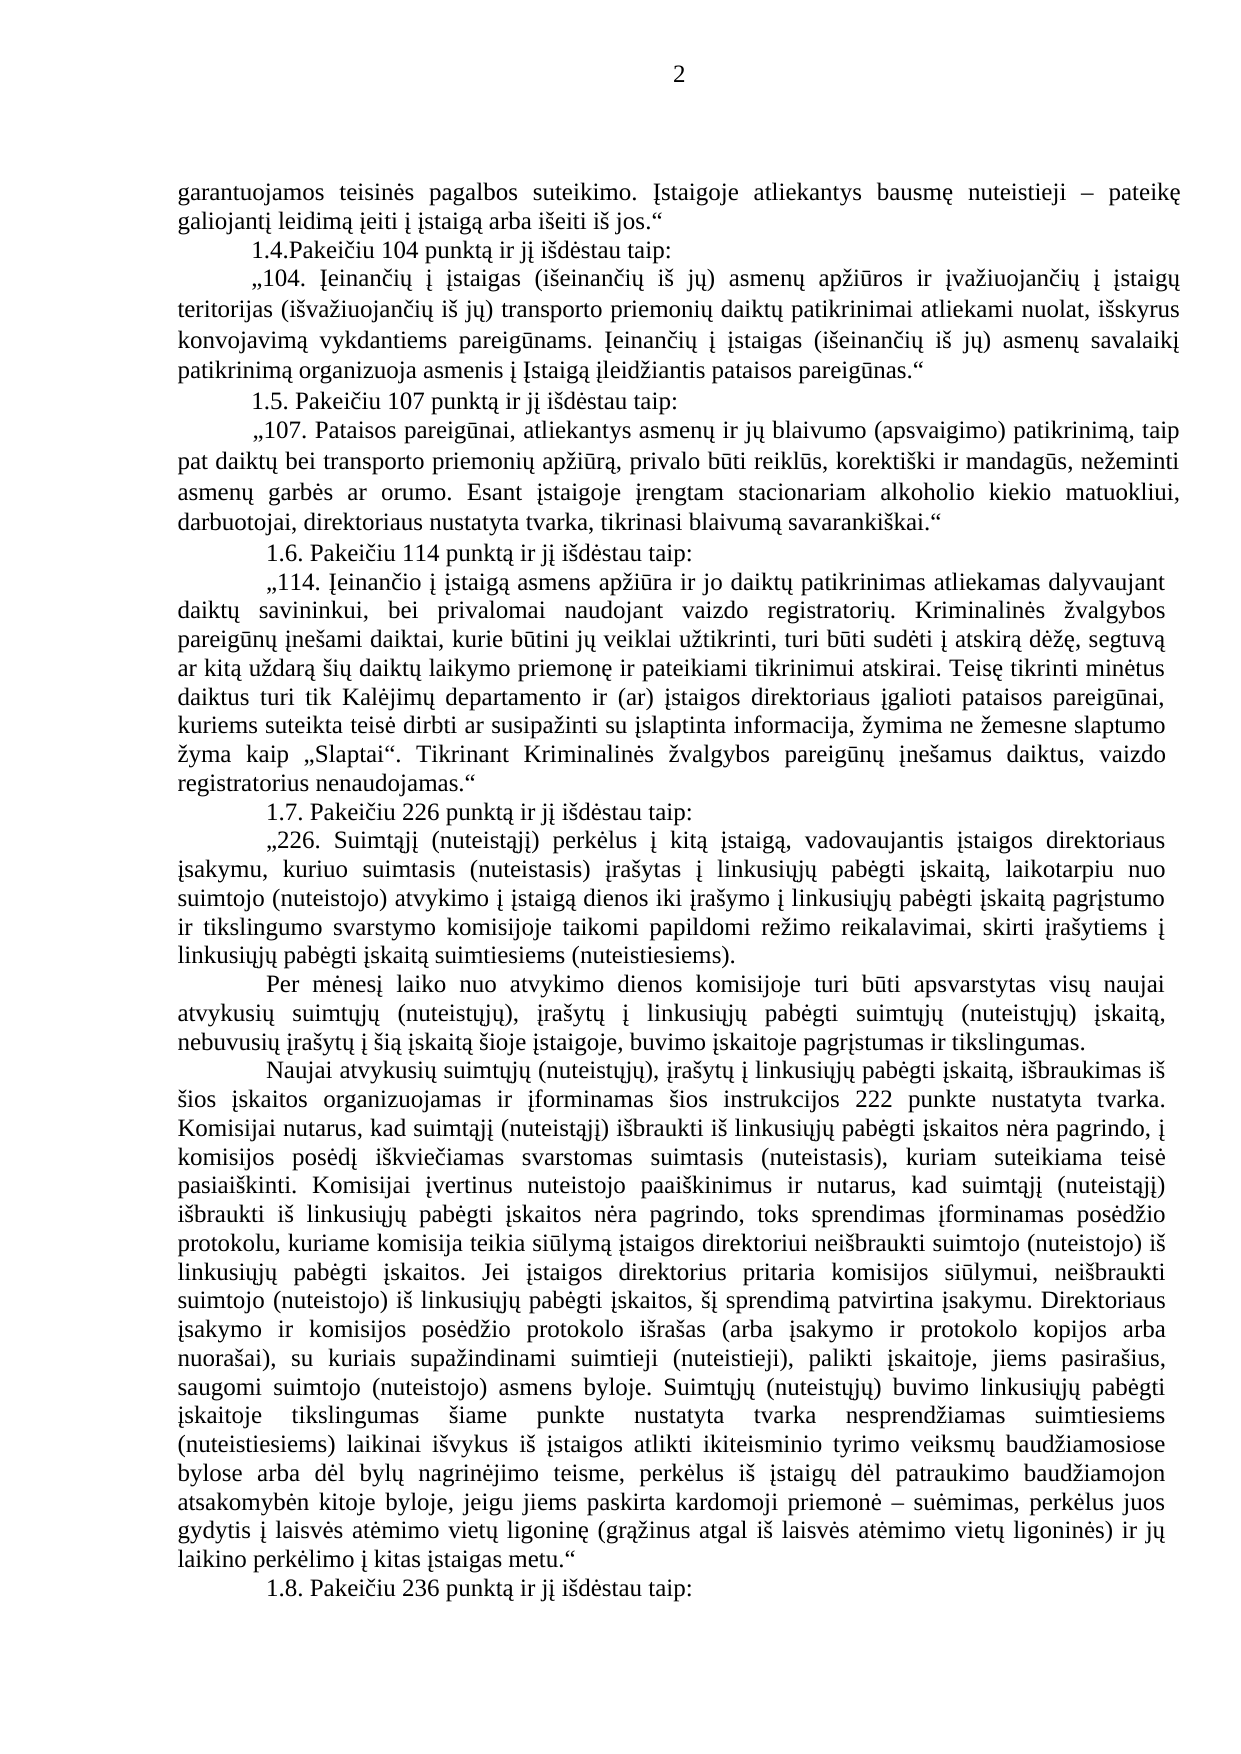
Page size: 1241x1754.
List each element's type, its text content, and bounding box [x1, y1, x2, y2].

text 1.6. Pakeičiu 114 punktą ir jį išdėstau taip: [177, 538, 1166, 567]
text garantuojamos teisinės pagalbos suteikimo. Įstaigoje atliekantys bausmę nuteistieji – pateikę galiojantį leidimą įeiti į įstaigą arba išeiti iš jos.“ [177, 177, 1181, 235]
text Per mėnesį laiko nuo atvykimo dienos komisijoje turi būti apsvarstytas visų naujai atvykusių suimtųjų (nuteistųjų), įrašytų į linkusiųjų pabėgti suimtųjų (nuteistųjų) įskaitą, nebuvusių įrašytų į šią įskaitą šioje įstaigoje, buvimo įskaitoje pagrįstumas ir tikslingumas. [177, 969, 1166, 1056]
text 1.7. Pakeičiu 226 punktą ir jį išdėstau taip: [177, 797, 1166, 826]
text Naujai atvykusių suimtųjų (nuteistųjų), įrašytų į linkusiųjų pabėgti įskaitą, išbraukimas iš šios įskaitos organizuojamas ir įforminamas šios instrukcijos 222 punkte nustatyta tvarka. Komisijai nutarus, kad suimtąjį (nuteistąjį) išbraukti iš linkusiųjų pabėgti įskaitos nėra pagrindo, į komisijos posėdį iškviečiamas svarstomas suimtasis (nuteistasis), kuriam suteikiama teisė pasiaiškinti. Komisijai įvertinus nuteistojo paaiškinimus ir nutarus, kad suimtąjį (nuteistąjį) išbraukti iš linkusiųjų pabėgti įskaitos nėra pagrindo, toks sprendimas įforminamas posėdžio protokolu, kuriame komisija teikia siūlymą įstaigos direktoriui neišbraukti suimtojo (nuteistojo) iš linkusiųjų pabėgti įskaitos. Jei įstaigos direktorius pritaria komisijos siūlymui, neišbraukti suimtojo (nuteistojo) iš linkusiųjų pabėgti įskaitos, šį sprendimą patvirtina įsakymu. Direktoriaus įsakymo ir komisijos posėdžio protokolo išrašas (arba įsakymo ir protokolo kopijos arba nuorašai), su kuriais supažindinami suimtieji (nuteistieji), palikti įskaitoje, jiems pasirašius, saugomi suimtojo (nuteistojo) asmens byloje. Suimtųjų (nuteistųjų) buvimo linkusiųjų pabėgti įskaitoje tikslingumas šiame punkte nustatyta tvarka nesprendžiamas suimtiesiems (nuteistiesiems) laikinai išvykus iš įstaigos atlikti ikiteisminio tyrimo veiksmų baudžiamosiose bylose arba dėl bylų nagrinėjimo teisme, perkėlus iš įstaigų dėl patraukimo baudžiamojon atsakomybėn kitoje byloje, jeigu jiems paskirta kardomoji priemonė – suėmimas, perkėlus juos gydytis į laisvės atėmimo vietų ligoninę (grąžinus atgal iš laisvės atėmimo vietų ligoninės) ir jų laikino perkėlimo į kitas įstaigas metu.“ [177, 1056, 1166, 1573]
text „107. Pataisos pareigūnai, atliekantys asmenų ir jų blaivumo (apsvaigimo) patikrinimą, taip pat daiktų bei transporto priemonių apžiūrą, privalo būti reiklūs, korektiški ir mandagūs, nežeminti asmenų garbės ar orumo. Esant įstaigoje įrengtam stacionariam alkoholio kiekio matuokliui, darbuotojai, direktoriaus nustatyta tvarka, tikrinasi blaivumą savarankiškai.“ [177, 415, 1181, 536]
text „104. Įeinančių į įstaigas (išeinančių iš jų) asmenų apžiūros ir įvažiuojančių į įstaigų teritorijas (išvažiuojančių iš jų) transporto priemonių daiktų patikrinimai atliekami nuolat, išskyrus konvojavimą vykdantiems pareigūnams. Įeinančių į įstaigas (išeinančių iš jų) asmenų savalaikį patikrinimą organizuoja asmenis į Įstaigą įleidžiantis pataisos pareigūnas.“ [177, 263, 1181, 384]
text 1.4.Pakeičiu 104 punktą ir jį išdėstau taip: [177, 235, 1166, 263]
text „114. Įeinančio į įstaigą asmens apžiūra ir jo daiktų patikrinimas atliekamas dalyvaujant daiktų savininkui, bei privalomai naudojant vaizdo registratorių. Kriminalinės žvalgybos pareigūnų įnešami daiktai, kurie būtini jų veiklai užtikrinti, turi būti sudėti į atskirą dėžę, segtuvą ar kitą uždarą šių daiktų laikymo priemonę ir pateikiami tikrinimui atskirai. Teisę tikrinti minėtus daiktus turi tik Kalėjimų departamento ir (ar) įstaigos direktoriaus įgalioti pataisos pareigūnai, kuriems suteikta teisė dirbti ar susipažinti su įslaptinta informacija, žymima ne žemesne slaptumo žyma kaip „Slaptai“. Tikrinant Kriminalinės žvalgybos pareigūnų įnešamus daiktus, vaizdo registratorius nenaudojamas.“ [177, 567, 1166, 797]
text 1.5. Pakeičiu 107 punktą ir jį išdėstau taip: [177, 386, 1166, 415]
text 1.8. Pakeičiu 236 punktą ir jį išdėstau taip: [177, 1573, 1166, 1602]
text „226. Suimtąjį (nuteistąjį) perkėlus į kitą įstaigą, vadovaujantis įstaigos direktoriaus įsakymu, kuriuo suimtasis (nuteistasis) įrašytas į linkusiųjų pabėgti įskaitą, laikotarpiu nuo suimtojo (nuteistojo) atvykimo į įstaigą dienos iki įrašymo į linkusiųjų pabėgti įskaitą pagrįstumo ir tikslingumo svarstymo komisijoje taikomi papildomi režimo reikalavimai, skirti įrašytiems į linkusiųjų pabėgti įskaitą suimtiesiems (nuteistiesiems). [177, 826, 1166, 969]
